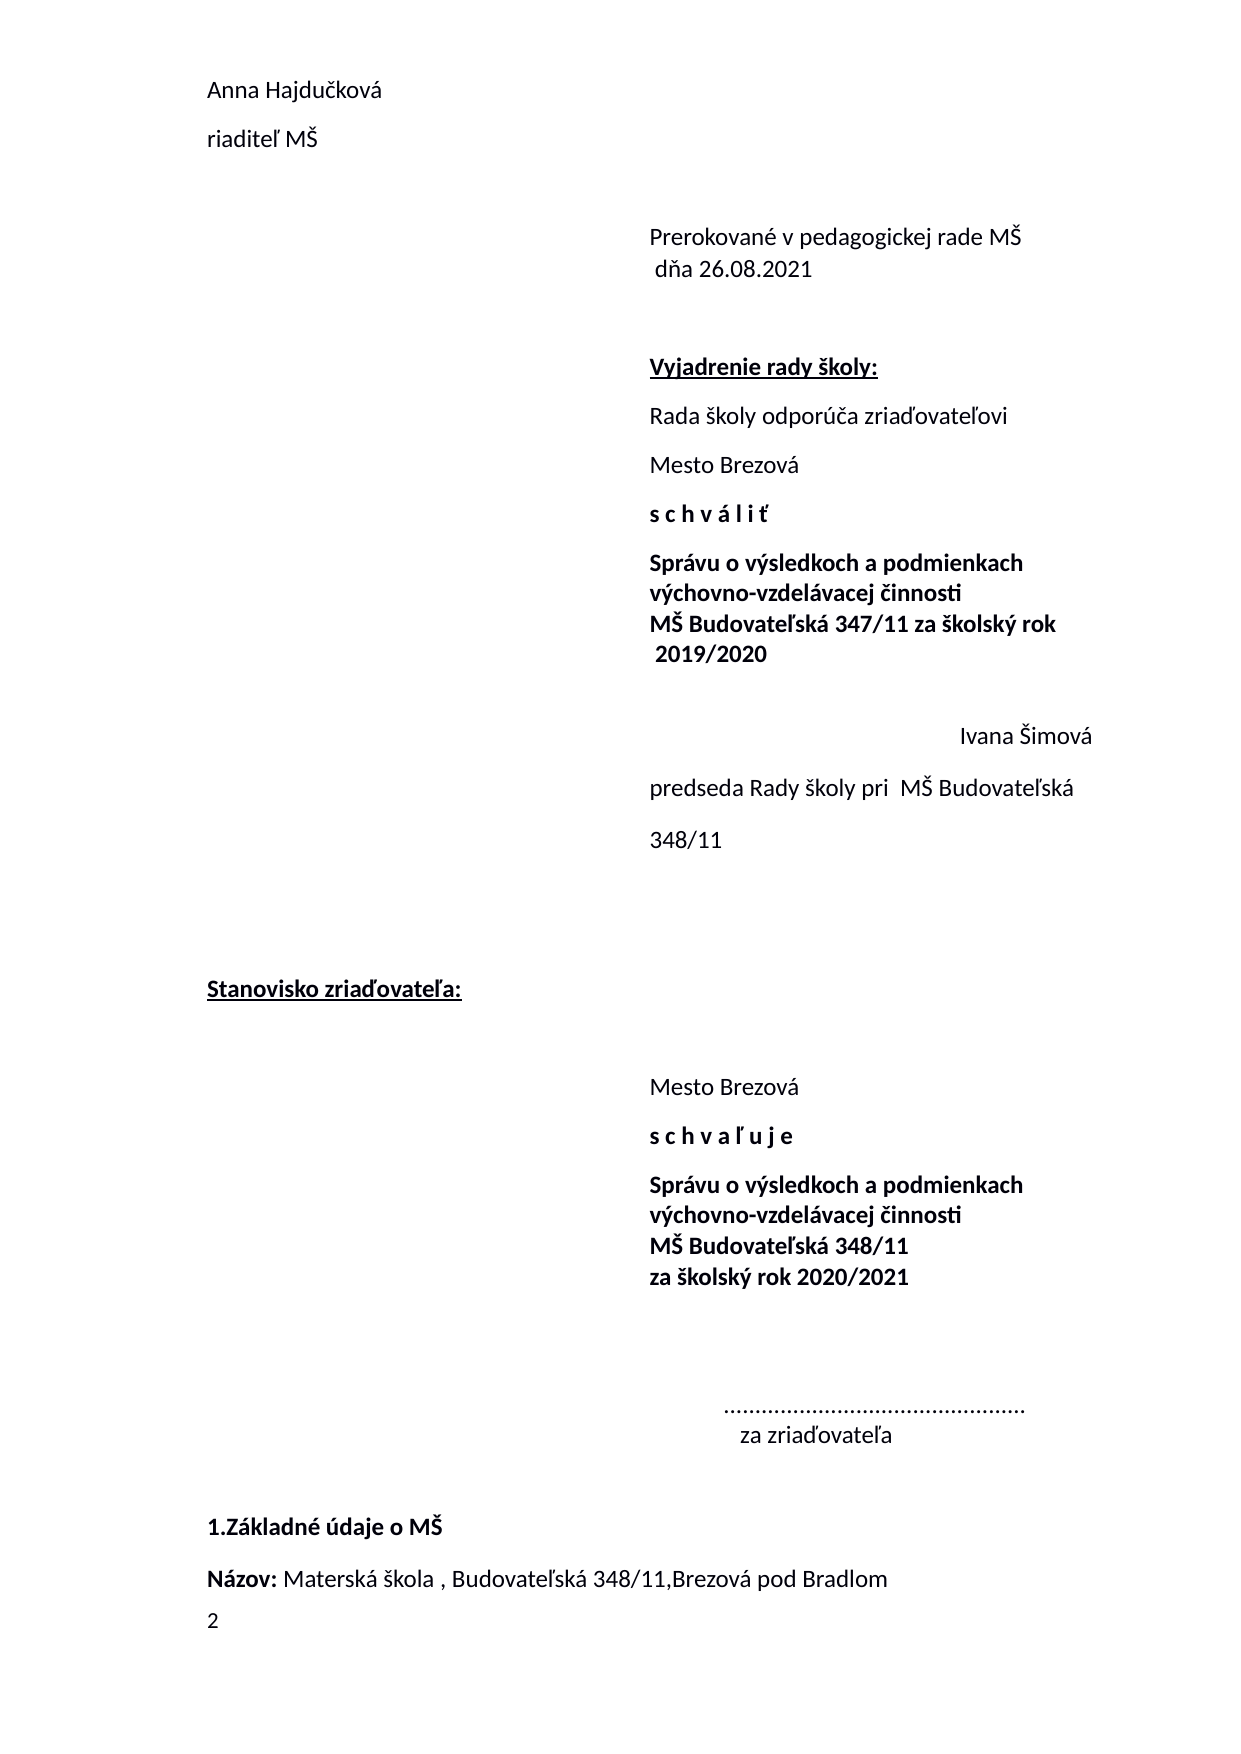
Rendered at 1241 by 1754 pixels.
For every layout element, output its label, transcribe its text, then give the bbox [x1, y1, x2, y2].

title MŠ Budovateľská 347/11 za školský rok [576, 608, 1092, 638]
title 2019/2020 [576, 638, 1092, 669]
text Mesto Brezová [576, 1071, 1092, 1102]
text za zriaďovateľa [723, 1420, 1092, 1450]
text 1.Základné údaje o MŠ [207, 1511, 1092, 1542]
title Správu o výsledkoch a podmienkach [576, 1169, 1092, 1200]
text Ivana Šimová [207, 720, 1092, 751]
title za školský rok 2020/2021 [649, 1261, 1092, 1291]
text Mesto Brezová [207, 449, 1092, 479]
text Rada školy odporúča zriaďovateľovi [207, 400, 1092, 430]
text Názov: Materská škola , Budovateľská 348/11,Brezová pod Bradlom [207, 1563, 1092, 1593]
text Vyjadrenie rady školy: [207, 351, 1092, 381]
text ................................................ [723, 1389, 1092, 1420]
title Správu o výsledkoch a podmienkach [576, 547, 1092, 577]
text riaditeľ MŠ [207, 123, 1092, 153]
text predseda Rady školy pri MŠ Budovateľská [576, 772, 1092, 803]
text Stanovisko zriaďovateľa: [207, 973, 1092, 1004]
text s c h v a ľ u j e [576, 1120, 1092, 1151]
text 348/11 [576, 824, 1092, 854]
title výchovno-vzdelávacej činnosti [576, 577, 1092, 608]
title MŠ Budovateľská 348/11 [649, 1230, 1092, 1261]
text Prerokované v pedagogickej rade MŠ dňa 26.08.2021 [207, 221, 1092, 283]
text Anna Hajdučková [207, 74, 1092, 104]
text s c h v á l i ť [207, 498, 1092, 528]
title výchovno-vzdelávacej činnosti [576, 1200, 1092, 1230]
